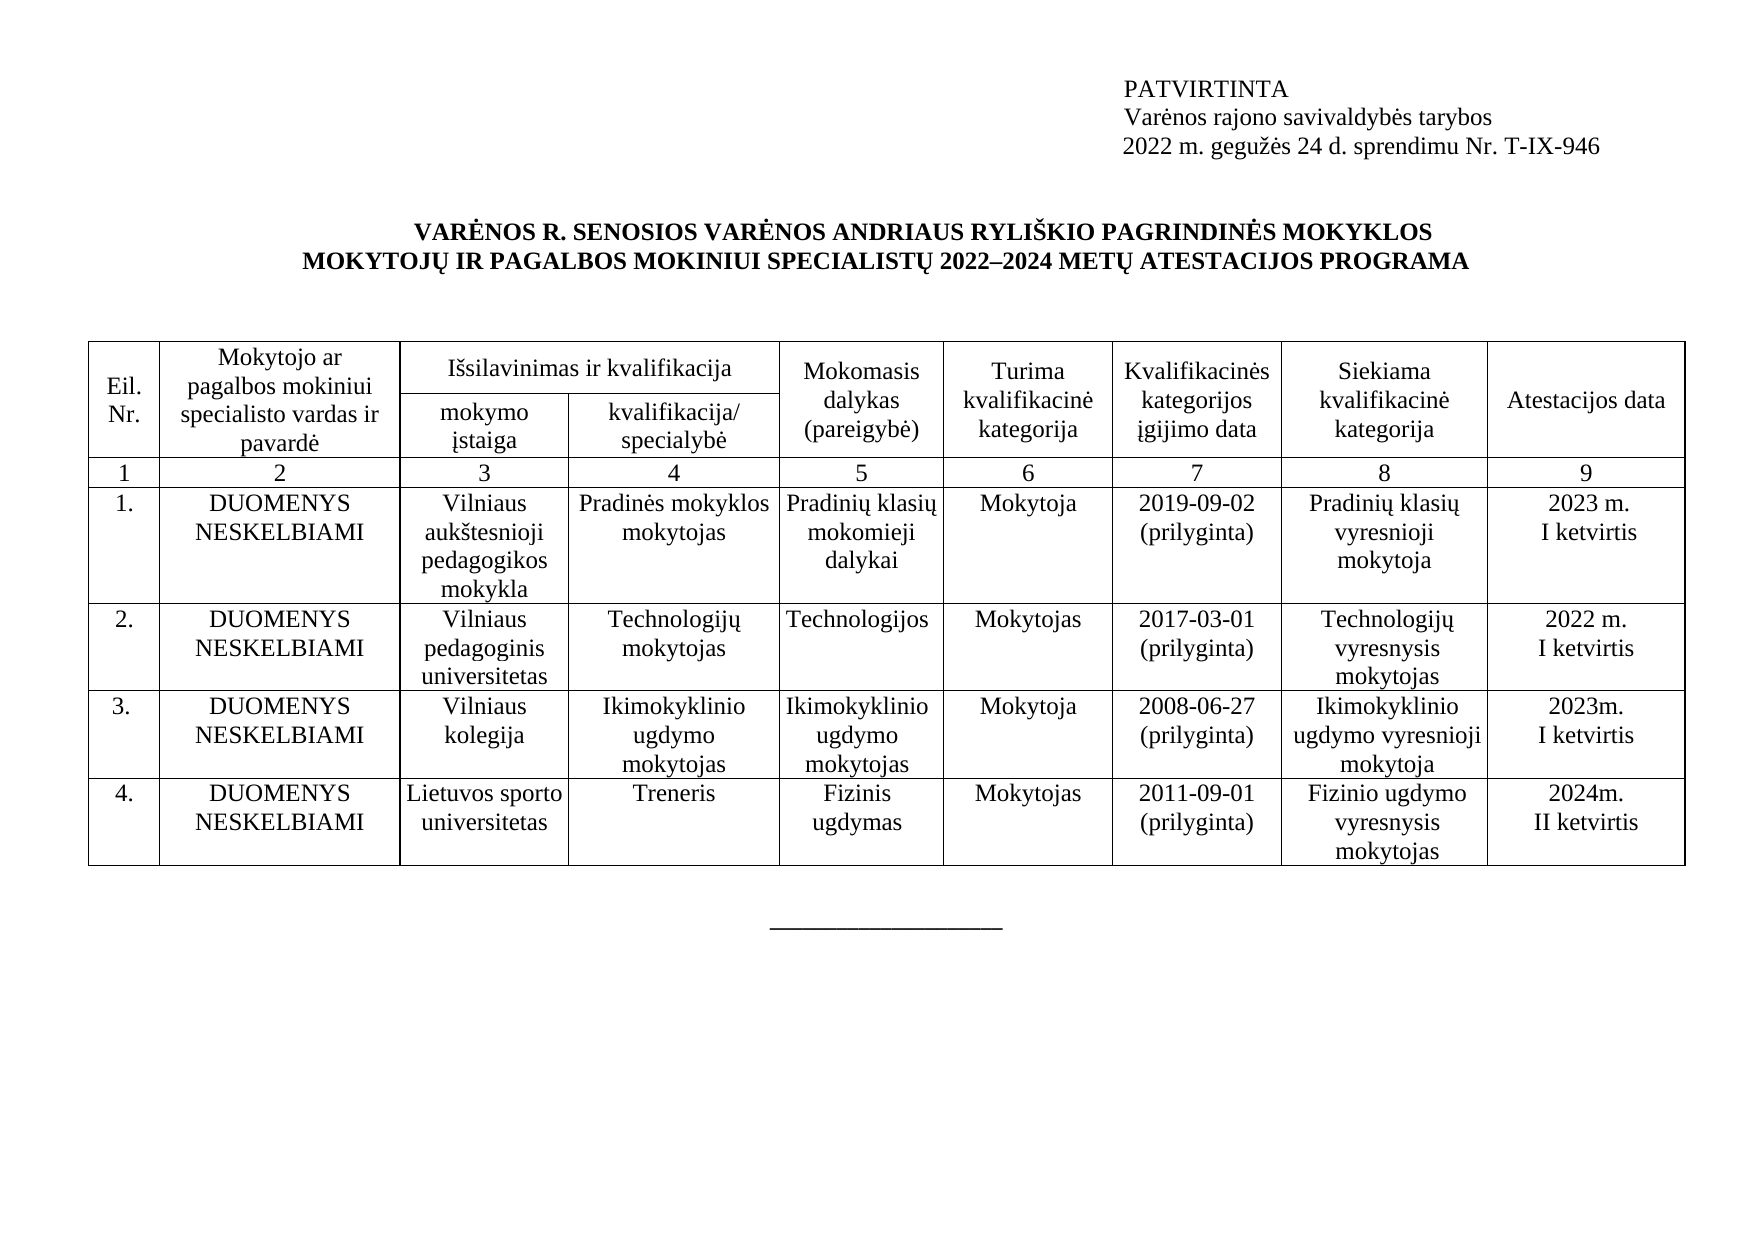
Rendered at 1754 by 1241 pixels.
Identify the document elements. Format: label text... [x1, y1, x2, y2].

table_cell 2. [89, 604, 159, 690]
table_cell Vilniaus kolegija [401, 691, 568, 777]
table_cell 3. [89, 691, 159, 777]
table_cell Mokytoja [944, 691, 1112, 777]
table_cell 4. [89, 779, 159, 865]
table_cell Technologijų vyresnysis mokytojas [1282, 604, 1487, 690]
table_cell Mokytojas [944, 779, 1112, 865]
table_cell kvalifikacija/ specialybė [569, 394, 779, 457]
text 2022 m. gegužės 24 d. sprendimu Nr. T-IX-946 [89, 131, 1683, 160]
table_cell 9 [1488, 458, 1684, 487]
table_header Siekiama kvalifikacinė kategorija [1282, 342, 1487, 457]
table_cell DUOMENYS NESKELBIAMI [160, 604, 399, 690]
text MOKYTOJŲ IR PAGALBOS MOKINIUI SPECIALISTŲ 2022–2024 METŲ ATESTACIJOS PROGRAMA [89, 246, 1683, 275]
table_cell Pradinės mokyklos mokytojas [569, 488, 779, 603]
table_header Kvalifikacinės kategorijos įgijimo data [1113, 342, 1281, 457]
table_cell Fizinis ugdymas [780, 779, 943, 865]
table_cell Ikimokyklinio ugdymo mokytojas [780, 691, 943, 777]
table_cell Vilniaus aukštesnioji pedagogikos mokykla [401, 488, 568, 603]
table_cell 6 [944, 458, 1112, 487]
table_cell 2008-06-27 (prilyginta) [1113, 691, 1281, 777]
table_header Mokomasis dalykas (pareigybė) [780, 342, 943, 457]
table_header Eil. Nr. [89, 342, 159, 457]
table_cell Technologijos [780, 604, 943, 690]
table_cell Mokytoja [944, 488, 1112, 603]
table_cell 2017-03-01 (prilyginta) [1113, 604, 1281, 690]
table_cell DUOMENYS NESKELBIAMI [160, 691, 399, 777]
table_header Išsilavinimas ir kvalifikacija [401, 342, 779, 393]
table_cell Technologijų mokytojas [569, 604, 779, 690]
table_cell Treneris [569, 779, 779, 865]
table_cell 2023 m. I ketvirtis [1488, 488, 1684, 603]
text VARĖNOS R. SENOSIOS VARĖNOS ANDRIAUS RYLIŠKIO PAGRINDINĖS MOKYKLOS [89, 217, 1683, 246]
table_cell DUOMENYS NESKELBIAMI [160, 779, 399, 865]
table_cell Mokytojas [944, 604, 1112, 690]
table_cell Ikimokyklinio ugdymo mokytojas [569, 691, 779, 777]
table_cell Pradinių klasių vyresnioji mokytoja [1282, 488, 1487, 603]
table_cell 1. [89, 488, 159, 603]
table_cell 7 [1113, 458, 1281, 487]
table_cell mokymo įstaiga [401, 394, 568, 457]
table_cell Vilniaus pedagoginis universitetas [401, 604, 568, 690]
table_header Atestacijos data [1488, 342, 1684, 457]
text PATVIRTINTA [1048, 74, 1683, 102]
table_cell 2023m. I ketvirtis [1488, 691, 1684, 777]
table_cell 4 [569, 458, 779, 487]
table_cell 2022 m. I ketvirtis [1488, 604, 1684, 690]
table_cell 3 [401, 458, 568, 487]
table_cell Ikimokyklinio ugdymo vyresnioji mokytoja [1282, 691, 1487, 777]
table_cell Lietuvos sporto universitetas [401, 779, 568, 865]
text _____________________ [89, 900, 1683, 934]
table_cell 2 [160, 458, 399, 487]
text Varėnos rajono savivaldybės tarybos [1048, 102, 1683, 131]
table_cell Pradinių klasių mokomieji dalykai [780, 488, 943, 603]
table_cell 2011-09-01 (prilyginta) [1113, 779, 1281, 865]
table_cell 8 [1282, 458, 1487, 487]
table_header Turima kvalifikacinė kategorija [944, 342, 1112, 457]
table_header Mokytojo ar pagalbos mokiniui specialisto vardas ir pavardė [160, 342, 399, 457]
table_cell Fizinio ugdymo vyresnysis mokytojas [1282, 779, 1487, 865]
table_cell 1 [89, 458, 159, 487]
table_cell 2024m. II ketvirtis [1488, 779, 1684, 865]
table_cell 2019-09-02 (prilyginta) [1113, 488, 1281, 603]
table_cell 5 [780, 458, 943, 487]
table_cell DUOMENYS NESKELBIAMI [160, 488, 399, 603]
